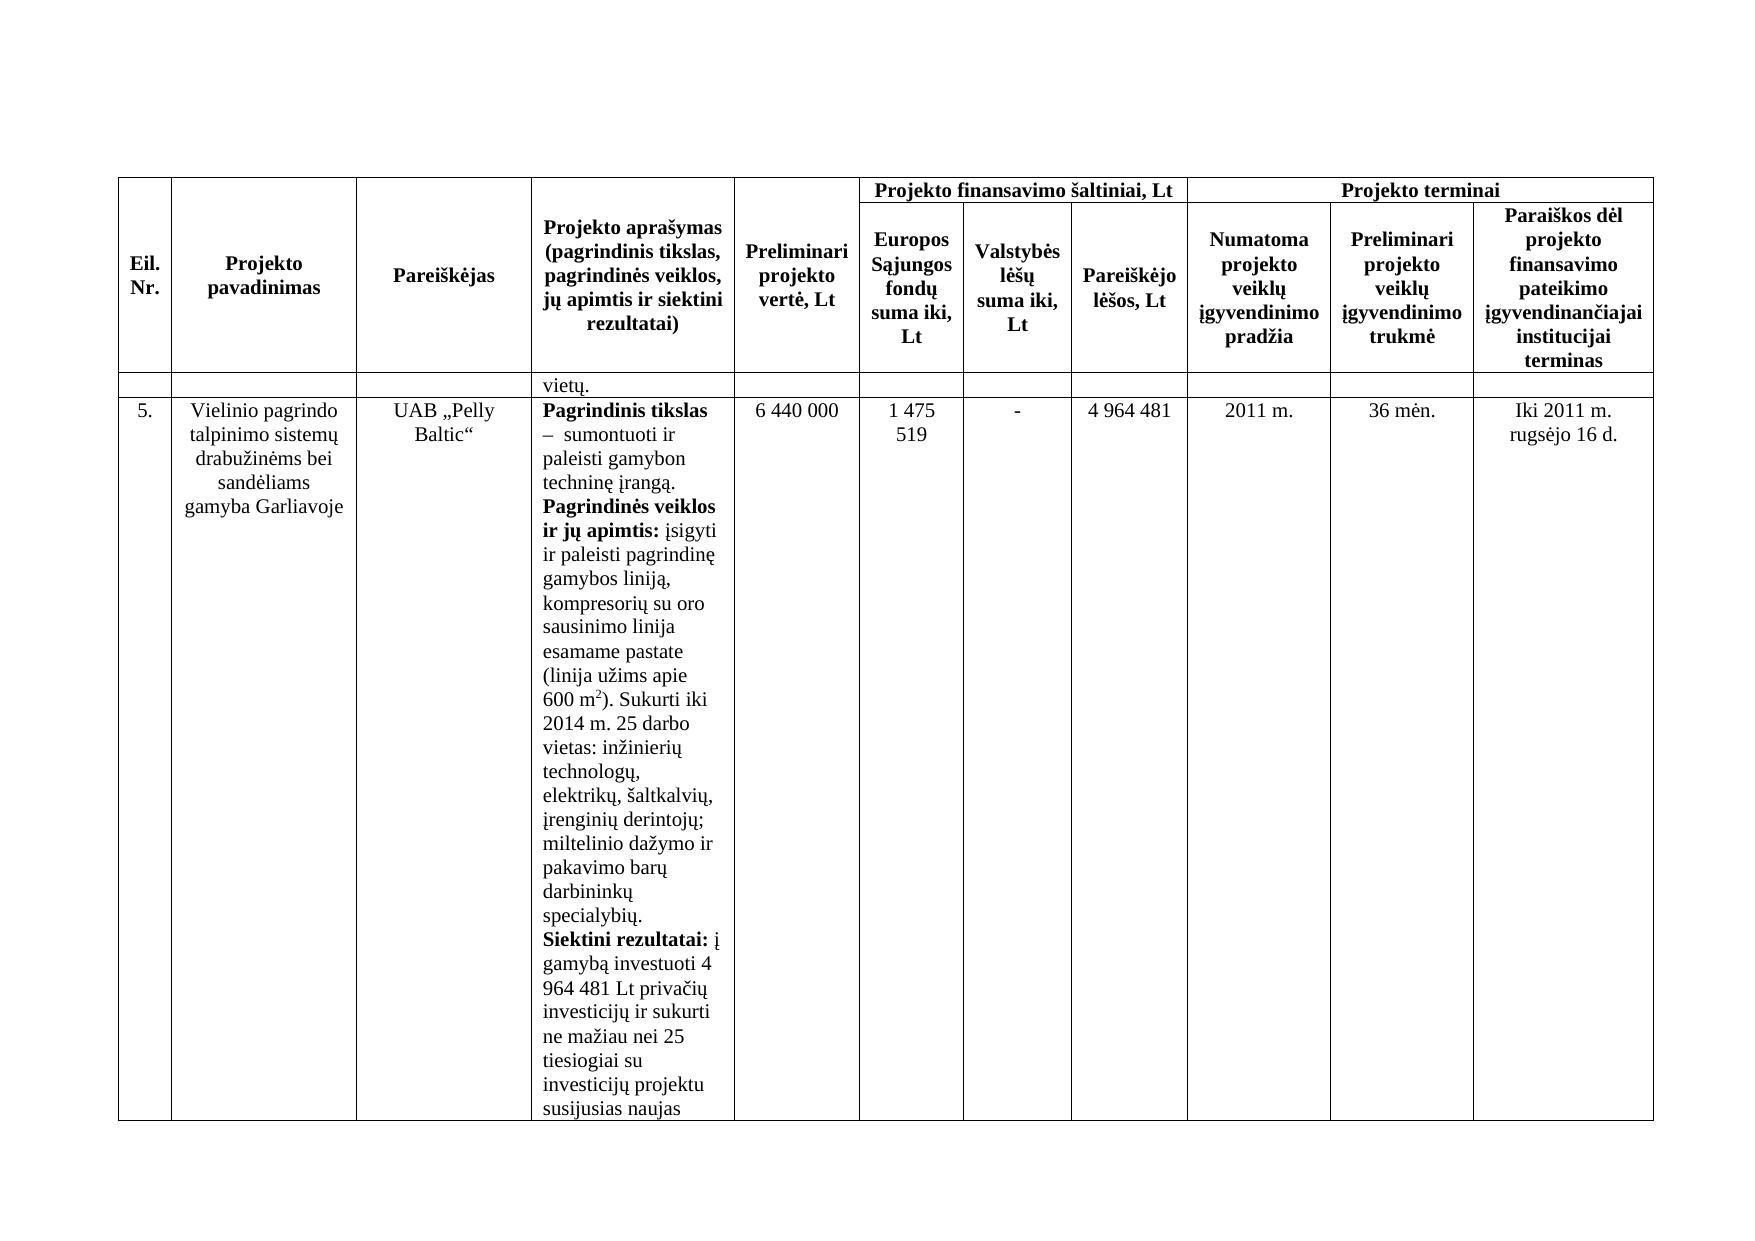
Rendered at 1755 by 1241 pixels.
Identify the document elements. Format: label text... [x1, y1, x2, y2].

table_cell 4 964 481 [1072, 398, 1187, 1120]
table_cell - [964, 373, 1071, 397]
table_cell vietų. [532, 373, 734, 397]
table_header Projekto terminai [1188, 178, 1653, 202]
table_cell [1188, 373, 1330, 397]
table_header Preliminari projekto vertė, Lt [735, 178, 859, 372]
table_header Pareiškėjas [357, 178, 531, 372]
table_cell 1 475 519 [860, 398, 963, 1120]
table_cell Preliminari projekto veiklų įgyvendinimo trukmė [1331, 203, 1473, 372]
table_cell [1331, 373, 1473, 397]
table_cell Pagrindinis tikslas – sumontuoti ir paleisti gamybon techninę įrangą. Pagrindinės veiklos ir jų apimtis: įsigyti ir paleisti pagrindinę gamybos liniją, kompresorių su oro sausinimo linija esamame pastate (linija užims apie 600 m2). Sukurti iki 2014 m. 25 darbo vietas: inžinierių technologų, elektrikų, šaltkalvių, įrenginių derintojų; miltelinio dažymo ir pakavimo barų darbininkų specialybių. Siektini rezultatai: į gamybą investuoti 4 964 481 Lt privačių investicijų ir sukurti ne mažiau nei 25 tiesiogiai su investicijų projektu susijusias naujas [532, 398, 734, 1120]
table_cell 6 440 000 [735, 398, 859, 1120]
table_cell [860, 373, 963, 397]
table_cell Vielinio pagrindo talpinimo sistemų drabužinėms bei sandėliams gamyba Garliavoje [172, 398, 356, 1120]
table_cell [1072, 373, 1187, 397]
table_cell [735, 373, 859, 397]
table_cell Valstybės lėšų suma iki, Lt [964, 203, 1071, 372]
table_header Projekto aprašymas (pagrindinis tikslas, pagrindinės veiklos, jų apimtis ir siektini rezultatai) [532, 178, 734, 372]
table_cell [172, 373, 356, 397]
table_cell [119, 373, 171, 397]
table_cell - [964, 398, 1071, 1120]
table_cell [357, 373, 531, 397]
table_cell Paraiškos dėl projekto finansavimo pateikimo įgyvendinančiajai institucijai terminas [1474, 203, 1653, 372]
table_header Projekto finansavimo šaltiniai, Lt [860, 178, 1187, 202]
table_cell Numatoma projekto veiklų įgyvendinimo pradžia [1188, 203, 1330, 372]
table_cell 5. [119, 398, 171, 1120]
table_header Projekto pavadinimas [172, 178, 356, 372]
table_cell Iki 2011 m. rugsėjo 16 d. [1474, 398, 1653, 1120]
table_cell Europos Sąjungos fondų suma iki, Lt [860, 203, 963, 372]
table_cell [1474, 373, 1653, 397]
table_cell Pareiškėjo lėšos, Lt [1072, 203, 1187, 372]
table_header Eil. Nr. [119, 178, 171, 372]
table_cell UAB „Pelly Baltic“ [357, 398, 531, 1120]
table_cell 36 mėn. [1331, 398, 1473, 1120]
table_cell 2011 m. [1188, 398, 1330, 1120]
